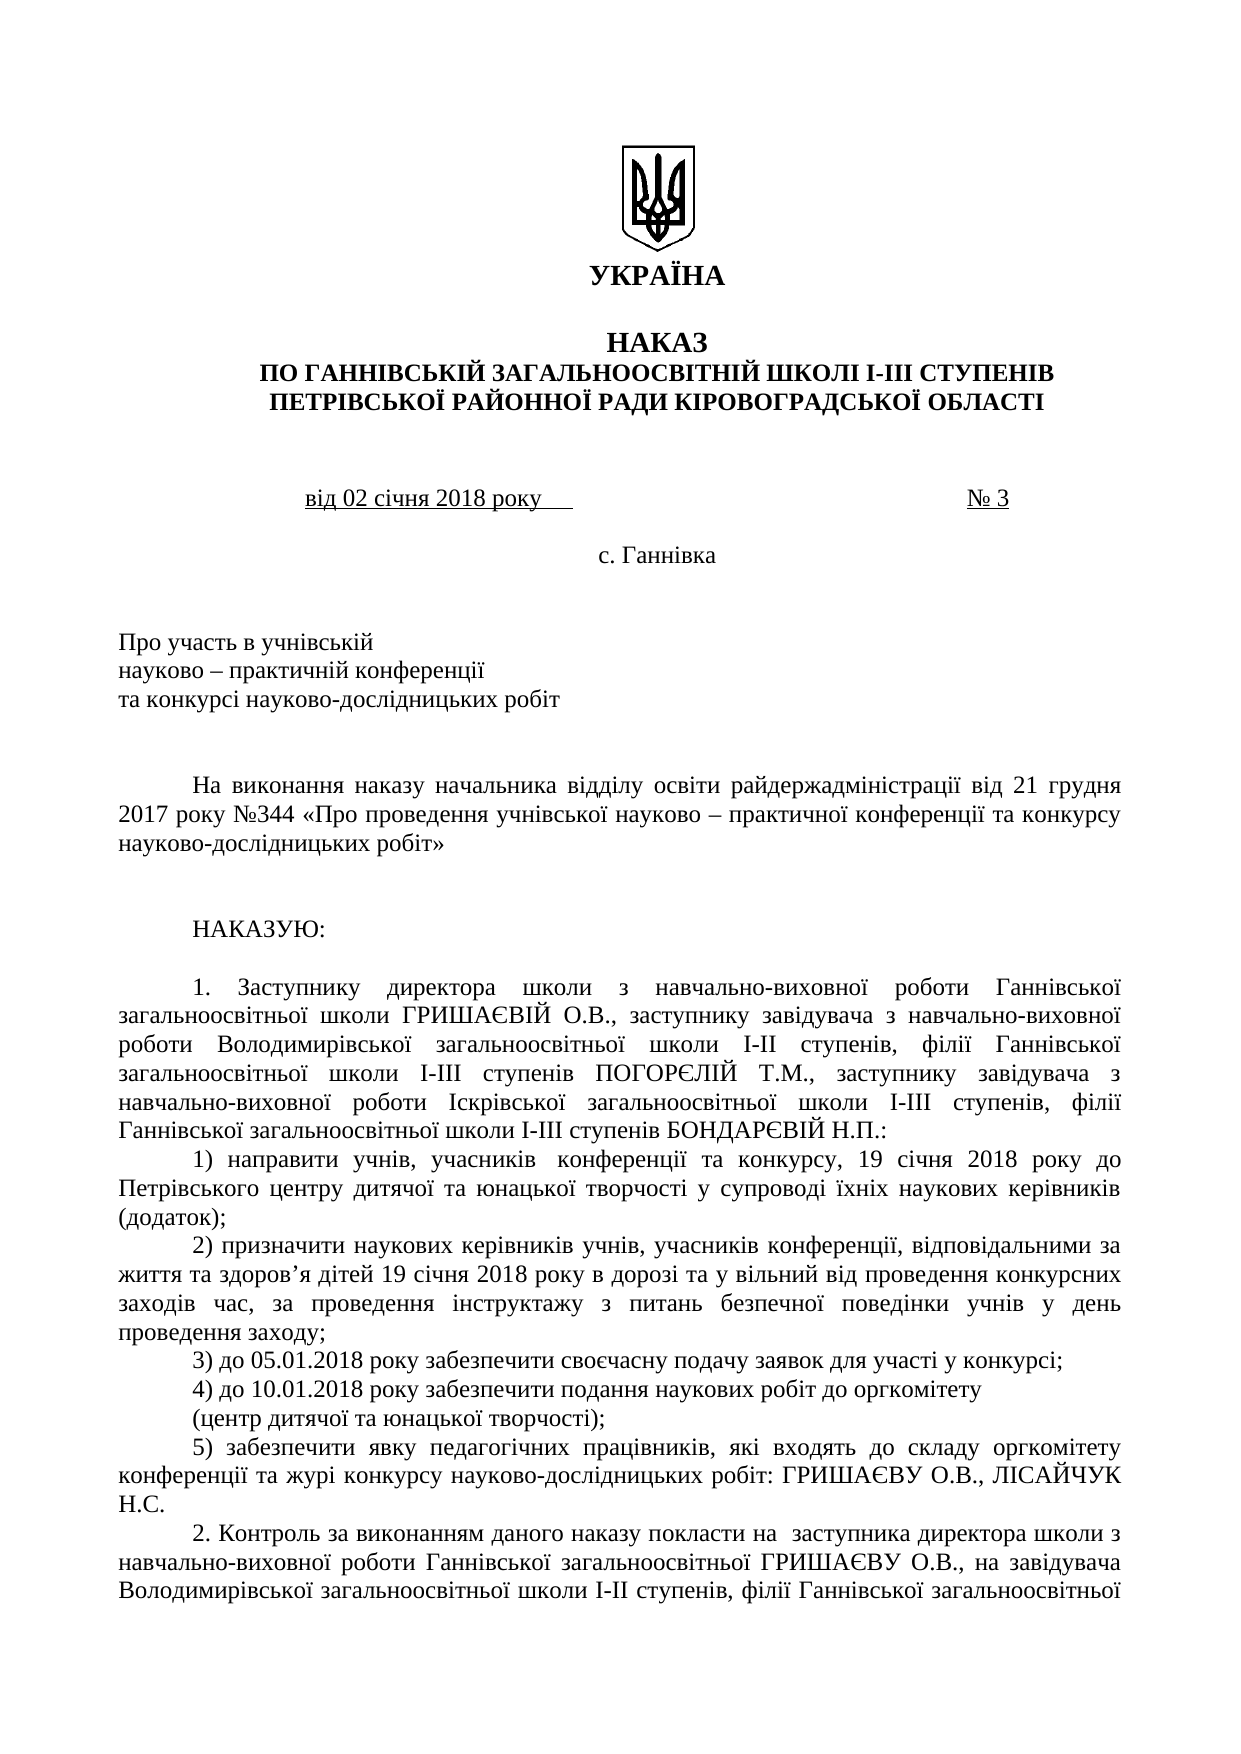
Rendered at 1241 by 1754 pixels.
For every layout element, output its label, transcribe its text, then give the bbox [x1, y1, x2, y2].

text 4) до 10.01.2018 року забезпечити подання наукових робіт до оргкомітету [118, 1374, 1122, 1403]
text від 02 січня 2018 року № 3 [118, 483, 1122, 512]
text (центр дитячої та юнацької творчості); [118, 1403, 1122, 1432]
text 2. Контроль за виконанням даного наказу покласти на заступника директора школи з навчально-виховної роботи Ганнівської загальноосвітньої ГРИШАЄВУ О.В., на завідувача Володимирівської загальноосвітньої школи І-ІІ ступенів, філії Ганнівської загальноосвітньої [118, 1518, 1122, 1604]
text УКРАЇНА [118, 258, 1122, 291]
text ПО ГАННІВСЬКІЙ ЗАГАЛЬНООСВІТНІЙ ШКОЛІ І-ІІІ СТУПЕНІВ [118, 358, 1122, 387]
text 1) направити учнів, учасників конференції та конкурсу, 19 січня 2018 року до Петрівського центру дитячої та юнацької творчості у супроводі їхніх наукових керівників (додаток); [118, 1144, 1122, 1231]
text НАКАЗУЮ: [118, 914, 1122, 943]
text На виконання наказу начальника відділу освіти райдержадміністрації від 21 грудня 2017 року №344 «Про проведення учнівської науково – практичної конференції та конкурсу науково-дослідницьких робіт» [118, 771, 1122, 857]
text та конкурсі науково-дослідницьких робіт [118, 684, 1122, 713]
text с. Ганнівка [118, 541, 1122, 569]
text 2) призначити наукових керівників учнів, учасників конференції, відповідальними за життя та здоров’я дітей 19 січня 2018 року в дорозі та у вільний від проведення конкурсних заходів час, за проведення інструктажу з питань безпечної поведінки учнів у день проведення заходу; [118, 1231, 1122, 1346]
text 1. Заступнику директора школи з навчально-виховної роботи Ганнівської загальноосвітньої школи ГРИШАЄВІЙ О.В., заступнику завідувача з навчально-виховної роботи Володимирівської загальноосвітньої школи І-ІІ ступенів, філії Ганнівської загальноосвітньої школи І-ІІІ ступенів ПОГОРЄЛІЙ Т.М., заступнику завідувача з навчально-виховної роботи Іскрівської загальноосвітньої школи І-ІІІ ступенів, філії Ганнівської загальноосвітньої школи І-ІІІ ступенів БОНДАРЄВІЙ Н.П.: [118, 972, 1122, 1144]
text Про участь в учнівській [118, 627, 1122, 656]
text науково – практичній конференції [118, 656, 1122, 684]
text 3) до 05.01.2018 року забезпечити своєчасну подачу заявок для участі у конкурсі; [118, 1346, 1122, 1374]
text НАКАЗ [118, 325, 1122, 358]
text 5) забезпечити явку педагогічних працівників, які входять до складу оргкомітету конференції та журі конкурсу науково-дослідницьких робіт: ГРИШАЄВУ О.В., ЛІСАЙЧУК Н.С. [118, 1432, 1122, 1518]
text ПЕТРІВСЬКОЇ РАЙОННОЇ РАДИ КІРОВОГРАДСЬКОЇ ОБЛАСТІ [118, 387, 1122, 416]
